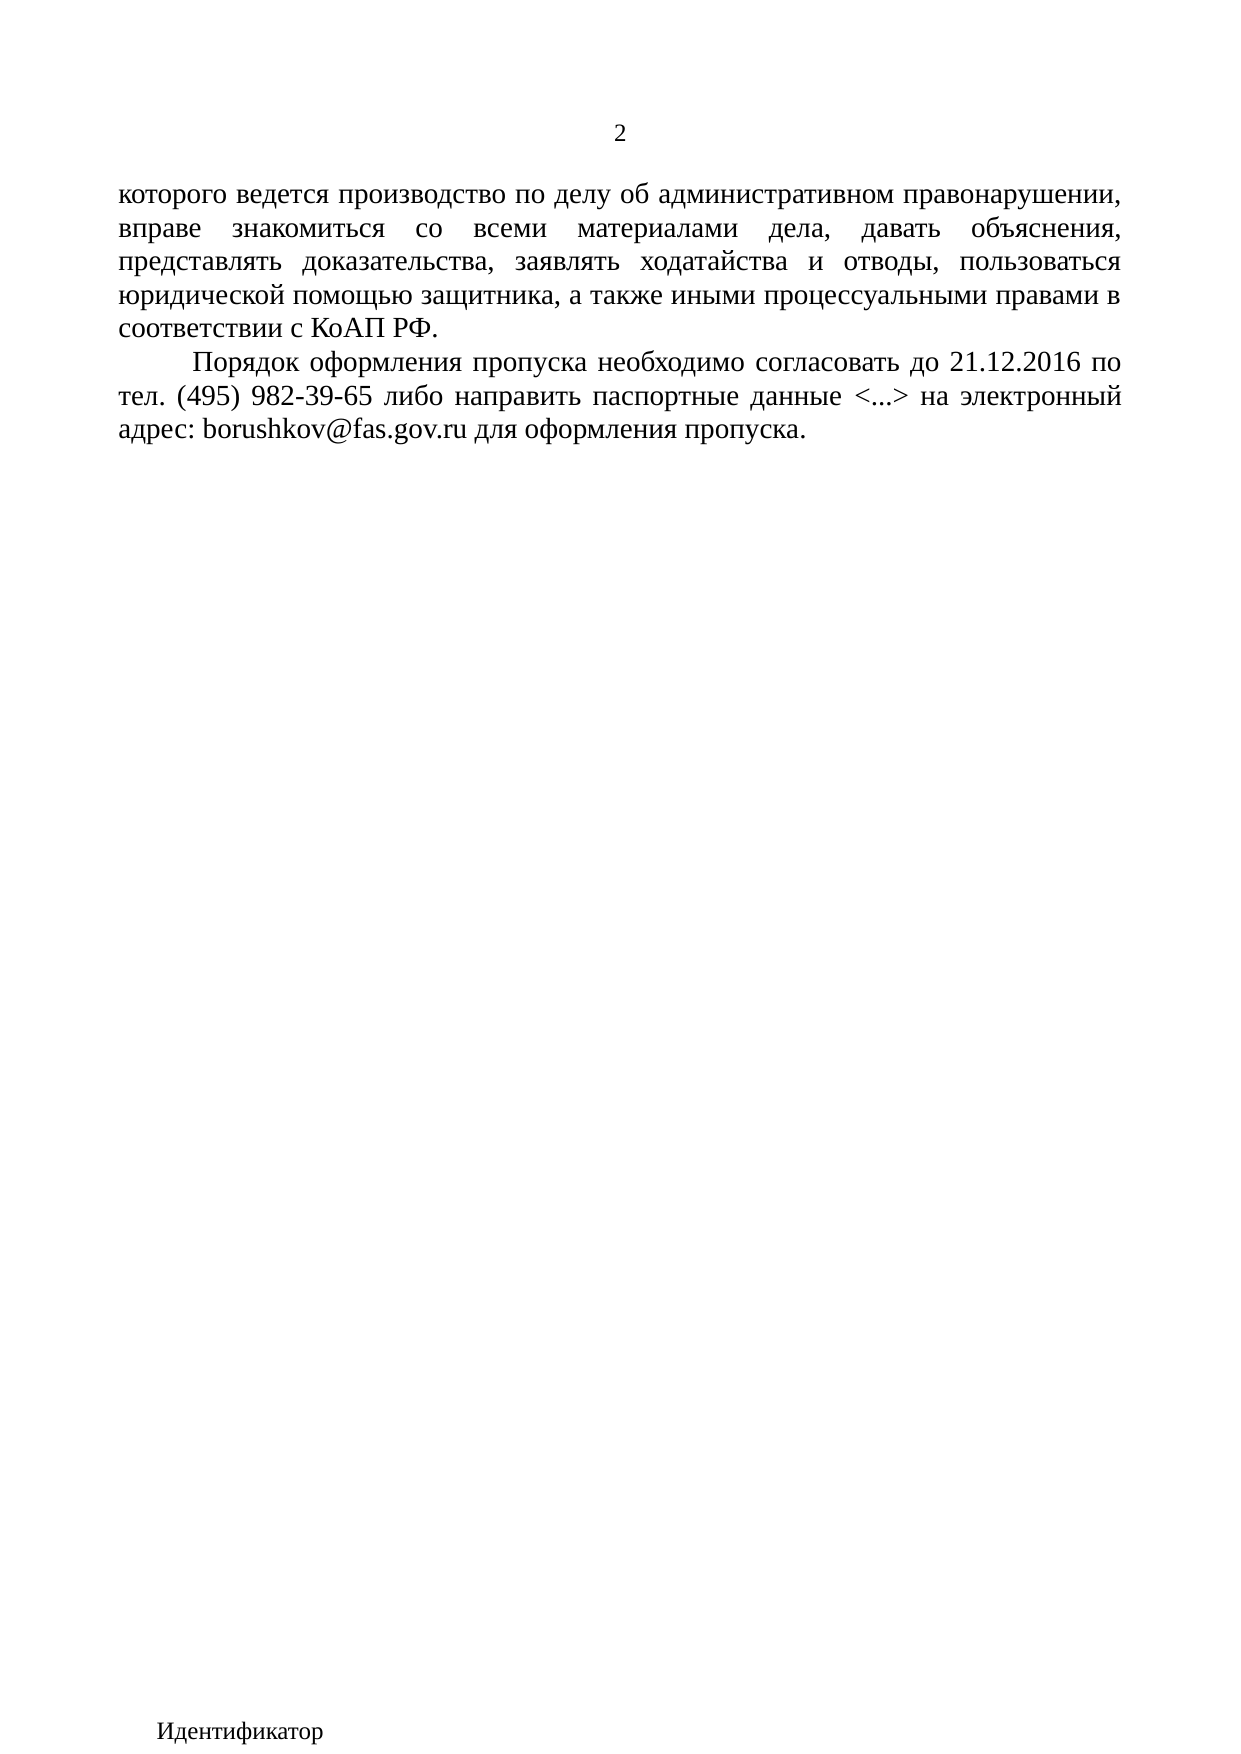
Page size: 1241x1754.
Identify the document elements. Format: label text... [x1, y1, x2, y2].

text Порядок оформления пропуска необходимо согласовать до 21.12.2016 по тел. (495) 982-39-65 либо направить паспортные данные <...> на электронный адрес: borushkov@fas.gov.ru для оформления пропуска. [118, 344, 1122, 445]
text которого ведется производство по делу об административном правонарушении, вправе знакомиться со всеми материалами дела, давать объяснения, представлять доказательства, заявлять ходатайства и отводы, пользоваться юридической помощью защитника, а также иными процессуальными правами в соответствии с КоАП РФ. [118, 176, 1122, 344]
